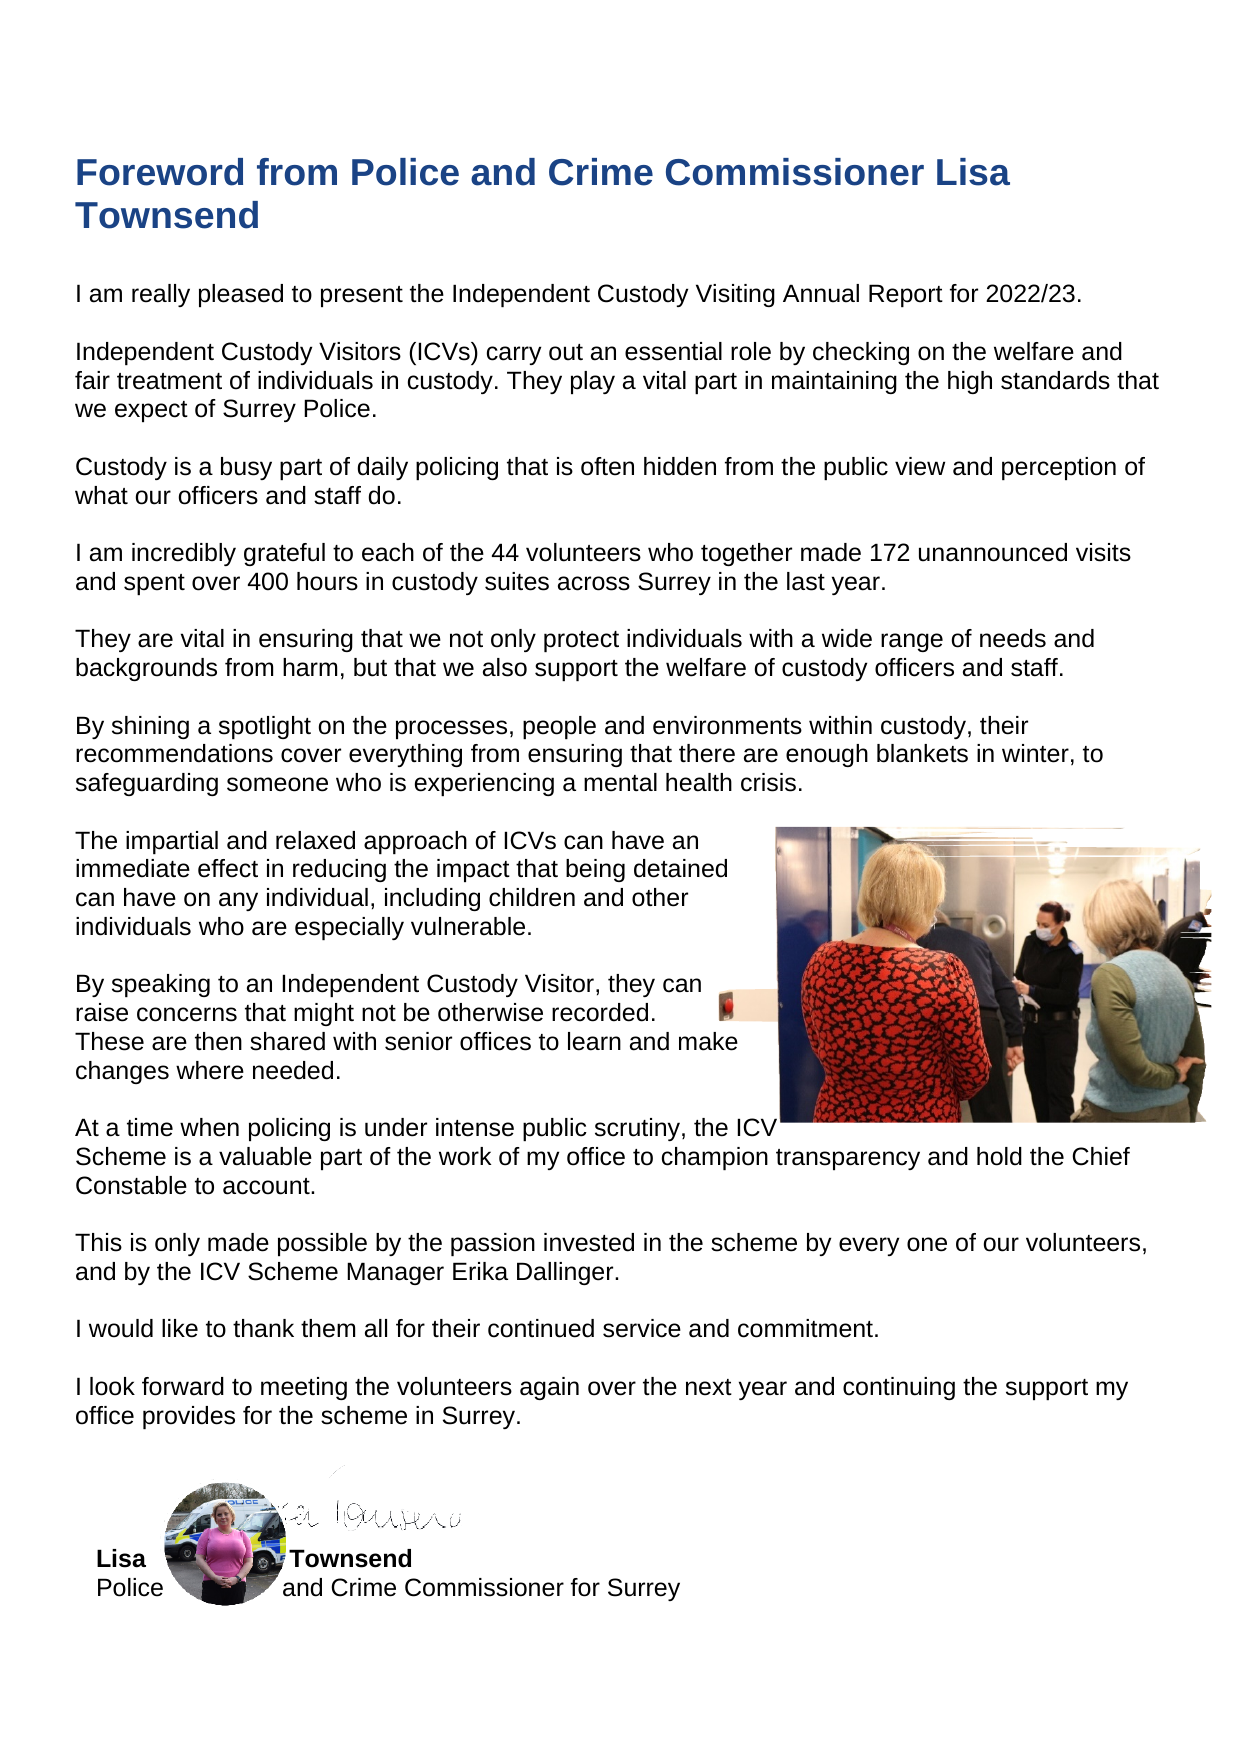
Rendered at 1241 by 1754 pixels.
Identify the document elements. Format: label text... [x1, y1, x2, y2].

text I look forward to meeting the volunteers again over the next year and continuing the support my office provides for the scheme in Surrey. [75, 1372, 1165, 1458]
text I am really pleased to present the Independent Custody Visiting Annual Report for 2022/23. [75, 279, 1165, 337]
text By speaking to an Independent Custody Visitor, they can raise concerns that might not be otherwise recorded. These are then shared with senior offices to learn and make changes where needed. [75, 969, 779, 1113]
text I am incredibly grateful to each of the 44 volunteers who together made 172 unannounced visits and spent over 400 hours in custody suites across Surrey in the last year. [75, 538, 1165, 624]
text At a time when policing is under intense public scrutiny, the ICV Scheme is a valuable part of the work of my office to champion transparency and hold the Chief Constable to account. [75, 1113, 1165, 1228]
text Lisa Townsend Police and Crime Commissioner for Surrey [75, 1544, 196, 1602]
text [886, 826, 1165, 847]
text They are vital in ensuring that we not only protect individuals with a wide range of needs and backgrounds from harm, but that we also support the welfare of custody officers and staff. [75, 624, 1165, 682]
text Foreword from Police and Crime Commissioner Lisa Townsend [75, 150, 1165, 236]
text This is only made possible by the passion invested in the scheme by every one of our volunteers, and by the ICV Scheme Manager Erika Dallinger. [75, 1228, 1165, 1314]
text The impartial and relaxed approach of ICVs can have an immediate effect in reducing the impact that being detained can have on any individual, including children and other individuals who are especially vulnerable. [75, 826, 776, 969]
text I would like to thank them all for their continued service and commitment. [75, 1314, 1165, 1372]
text Lisa Townsend Police and Crime Commissioner for Surrey [254, 1544, 1165, 1602]
text Custody is a busy part of daily policing that is often hidden from the public view and perception of what our officers and staff do. [75, 452, 1165, 538]
text By shining a spotlight on the processes, people and environments within custody, their recommendations cover everything from ensuring that there are enough blankets in winter, to safeguarding someone who is experiencing a mental health crisis. [75, 711, 1165, 826]
text Independent Custody Visitors (ICVs) carry out an essential role by checking on the welfare and fair treatment of individuals in custody. They play a vital part in maintaining the high standards that we expect of Surrey Police. [75, 337, 1165, 452]
